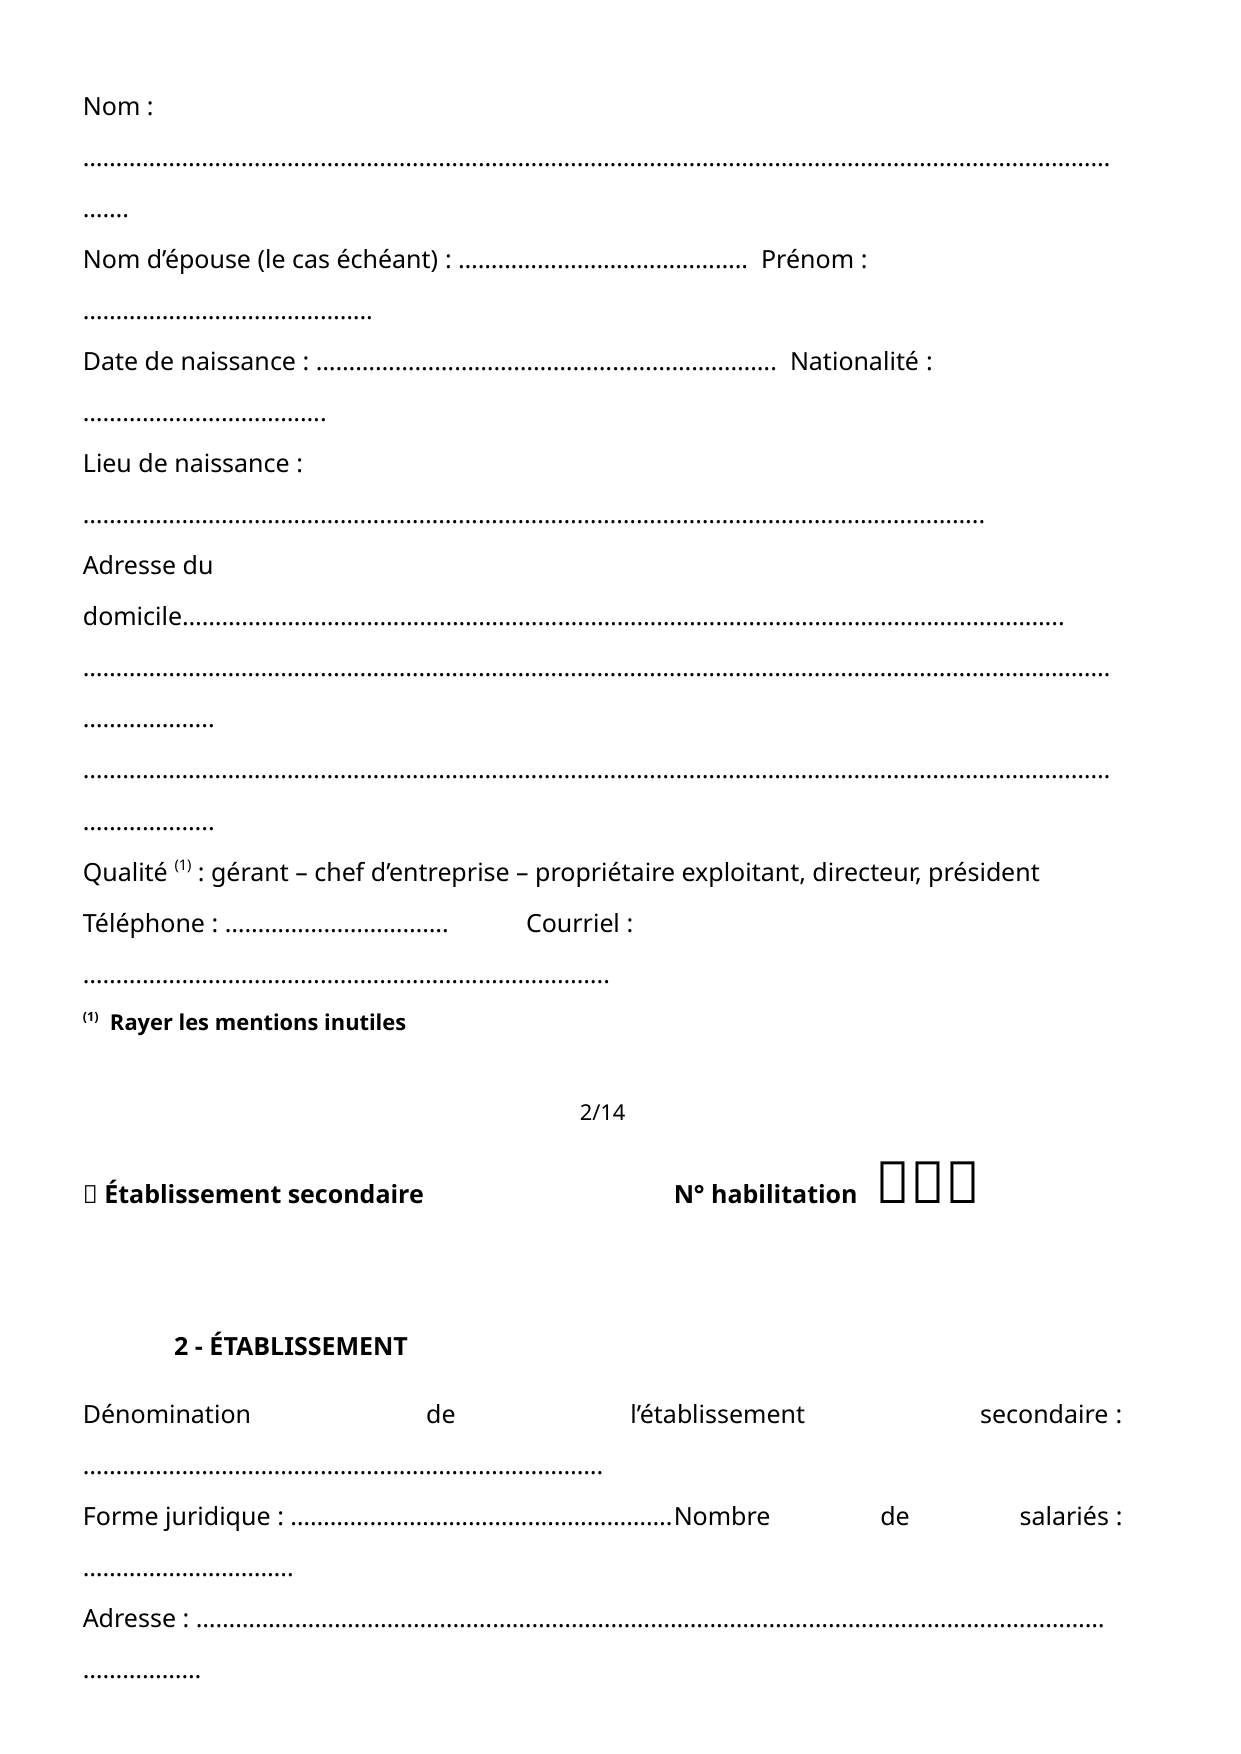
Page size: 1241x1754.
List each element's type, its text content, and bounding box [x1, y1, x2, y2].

text ………………………………………………………………………………………………………………………………………………………….. [83, 752, 1122, 837]
text Date de naissance : ……………………………………………………………. Nationalité : ………………………………. [83, 344, 1122, 429]
text Qualité (1) : gérant – chef d’entreprise – propriétaire exploitant, directeur, président [83, 854, 1122, 888]
text Téléphone : ……………………………. Courriel : …………………………………………………………………….. [83, 905, 1122, 990]
text Adresse du domicile…………………………………………………………………………………………………………………….. [83, 548, 1122, 633]
text Lieu de naissance : ……………………………………………………………………………………………………………………….. [83, 446, 1122, 531]
text Nom d’épouse (le cas échéant) : …………………………………….. Prénom : …………………………………….. [83, 242, 1122, 327]
text Dénomination de l’établissement secondaire : ……………………………………………………………………. [83, 1397, 1122, 1482]
text Adresse : ………………………………………………………………………………………………………………………………………… [83, 1601, 1122, 1686]
text Forme juridique : …………………………………………………. Nombre de salariés : ………………………….. [83, 1499, 1122, 1584]
text ………………………………………………………………………………………………………………………………………………………….. [83, 650, 1122, 735]
text 2 - ÉTABLISSEMENT [83, 1329, 1122, 1363]
text  Établissement secondaire N° habilitation  [83, 1141, 1122, 1221]
text Nom : ………………………………………………………………………………………………………………………………………………. [83, 88, 1122, 225]
text (1) Rayer les mentions inutiles [83, 1007, 1122, 1037]
text 1/10 [83, 1097, 1122, 1126]
